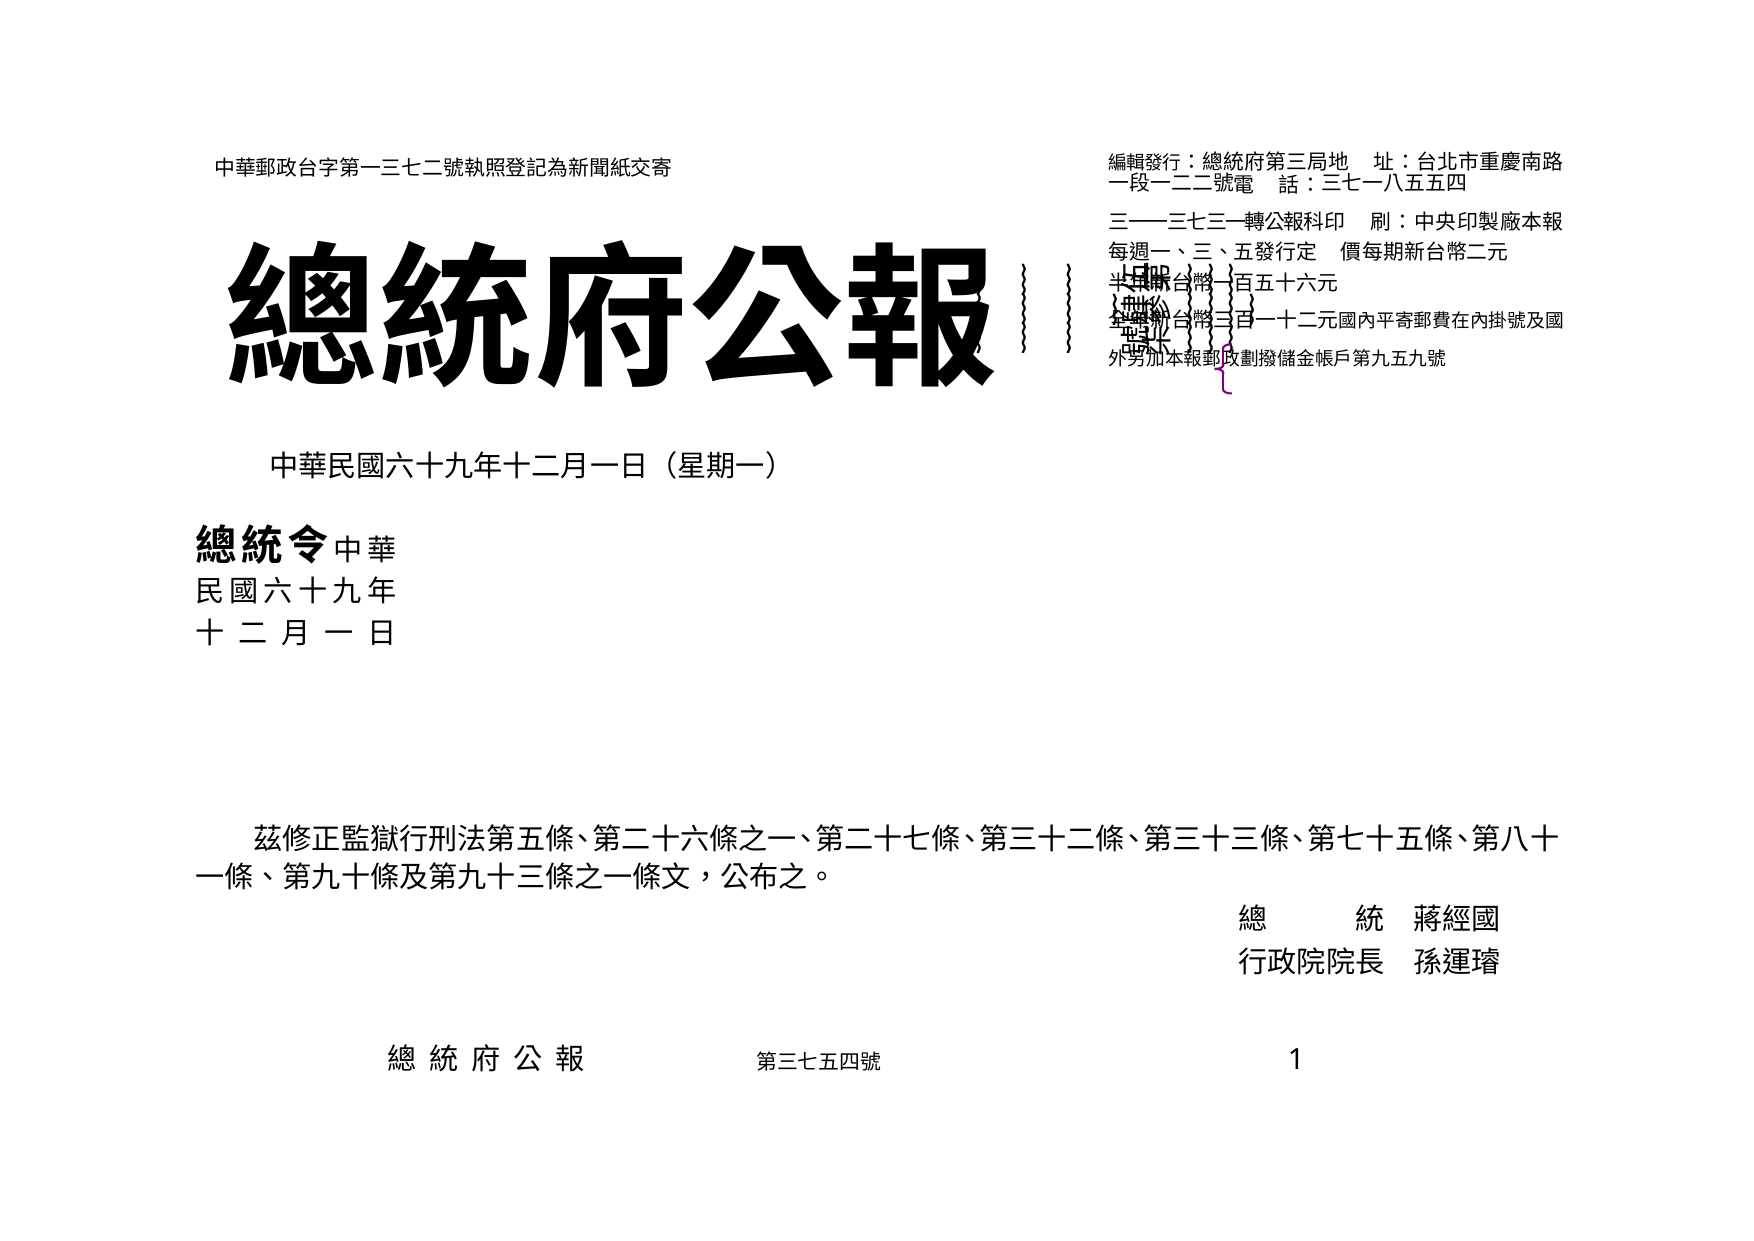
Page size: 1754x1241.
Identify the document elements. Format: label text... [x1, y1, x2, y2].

text 茲修正監獄行刑法第五條、第二十六條之一、第二十七條、第三十二條、第三十三條、第七十五條、第八十一條、第九十條及第九十三條之一條文，公布之。 [195, 819, 1559, 894]
table_header 總統令中華民國六十九年十二月一日 [192, 502, 399, 819]
text 總 統 蔣經國 [195, 899, 1501, 937]
text 行政院院長 孫運璿 [195, 942, 1501, 979]
table_header [399, 502, 986, 819]
